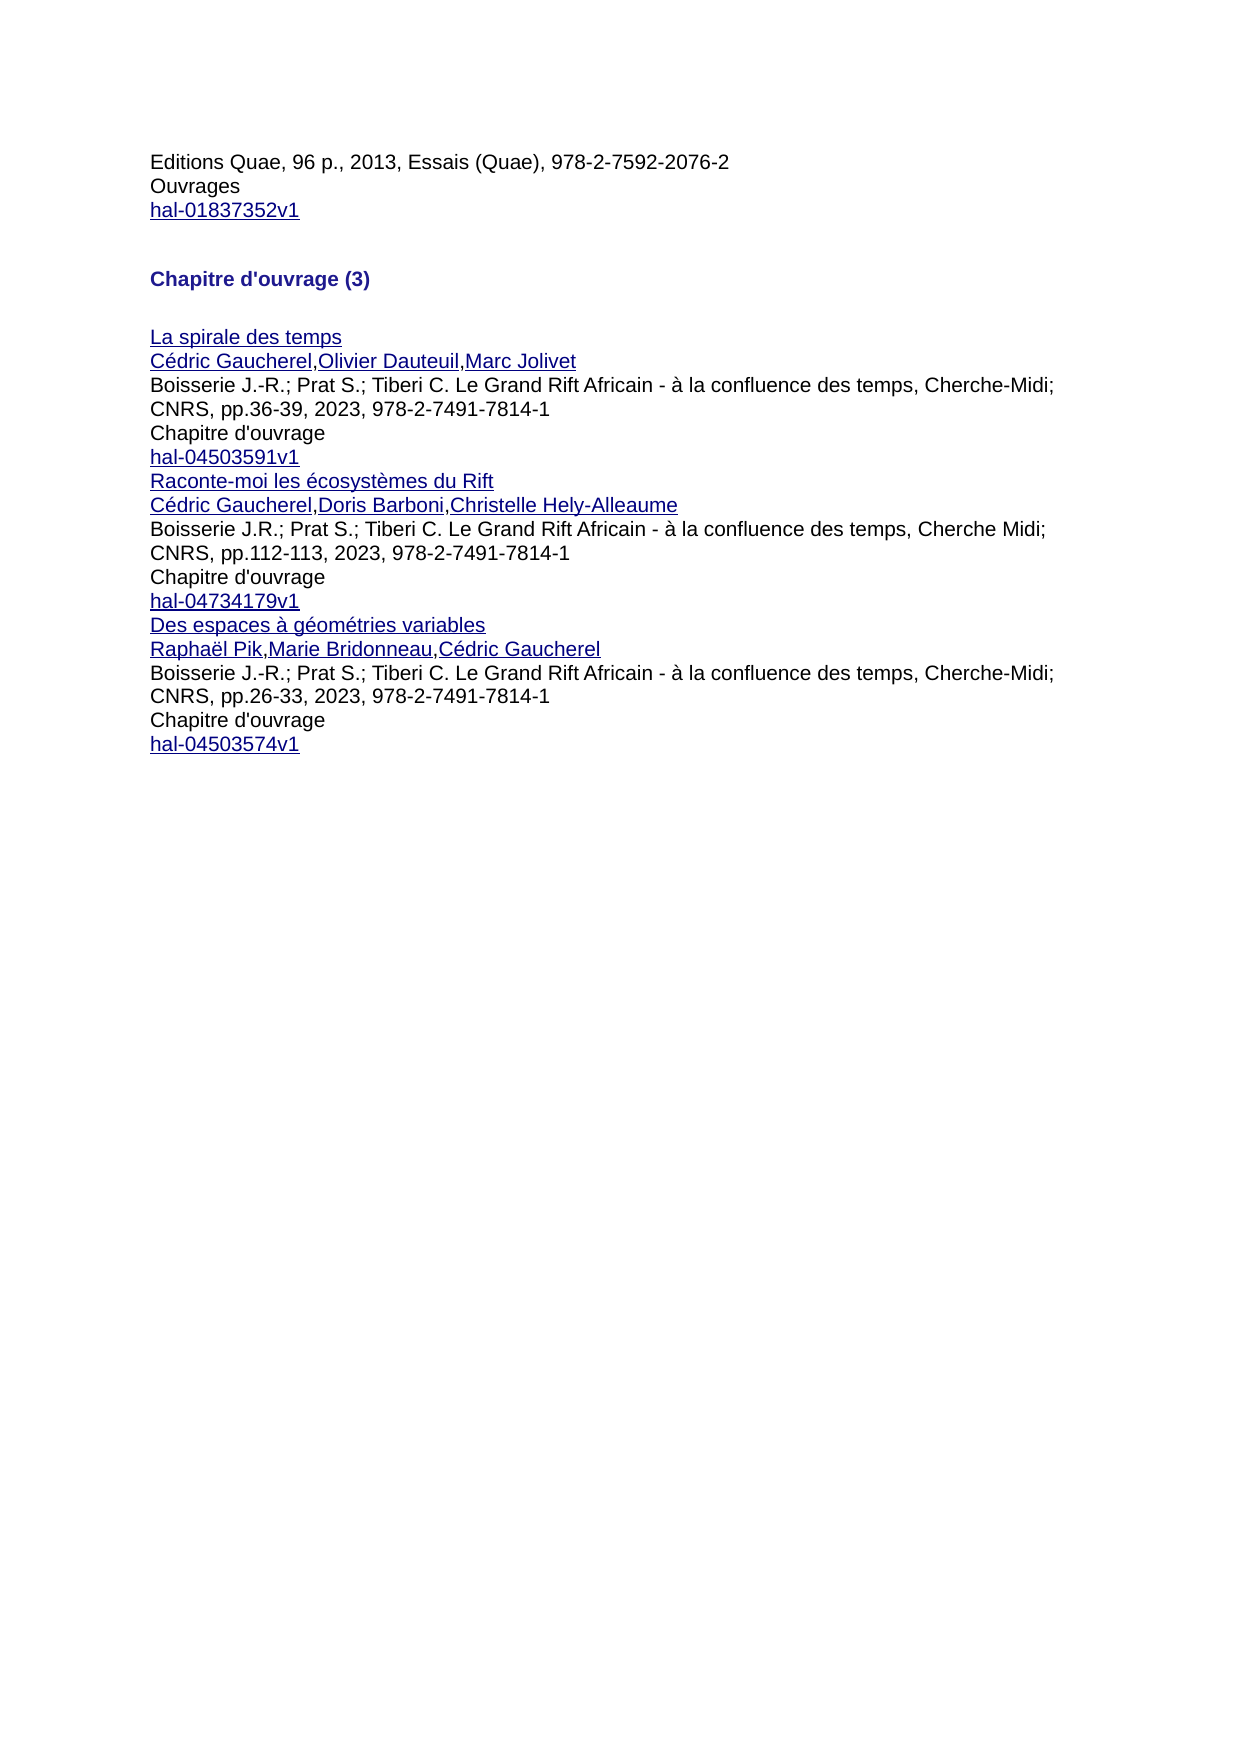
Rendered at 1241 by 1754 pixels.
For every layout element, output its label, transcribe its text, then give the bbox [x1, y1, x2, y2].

table_cell Des espaces à géométries variables Raphaël Pik,Marie Bridonneau,Cédric Gaucherel Boisserie J.-R.; Prat S.; Tiberi C. Le Grand Rift Africain - à la confluence des temps, Cherche-Midi; CNRS, pp.26-33, 2023, 978-2-7491-7814-1 Chapitre d'ouvrage hal-04503574v1 [150, 613, 1090, 756]
table_cell Raconte-moi les écosystèmes du Rift Cédric Gaucherel,Doris Barboni,Christelle Hely-Alleaume Boisserie J.R.; Prat S.; Tiberi C. Le Grand Rift Africain - à la confluence des temps, Cherche Midi; CNRS, pp.112-113, 2023, 978-2-7491-7814-1 Chapitre d'ouvrage hal-04734179v1 [150, 469, 1090, 612]
table_cell Editions Quae, 96 p., 2013, Essais (Quae), 978-2-7592-2076-2 Ouvrages hal-01837352v1 [150, 150, 1090, 222]
table_header La spirale des temps Cédric Gaucherel,Olivier Dauteuil,Marc Jolivet Boisserie J.-R.; Prat S.; Tiberi C. Le Grand Rift Africain - à la confluence des temps, Cherche-Midi; CNRS, pp.36-39, 2023, 978-2-7491-7814-1 Chapitre d'ouvrage hal-04503591v1 [150, 325, 1090, 469]
subtitle Chapitre d'ouvrage (3) [150, 267, 1090, 291]
